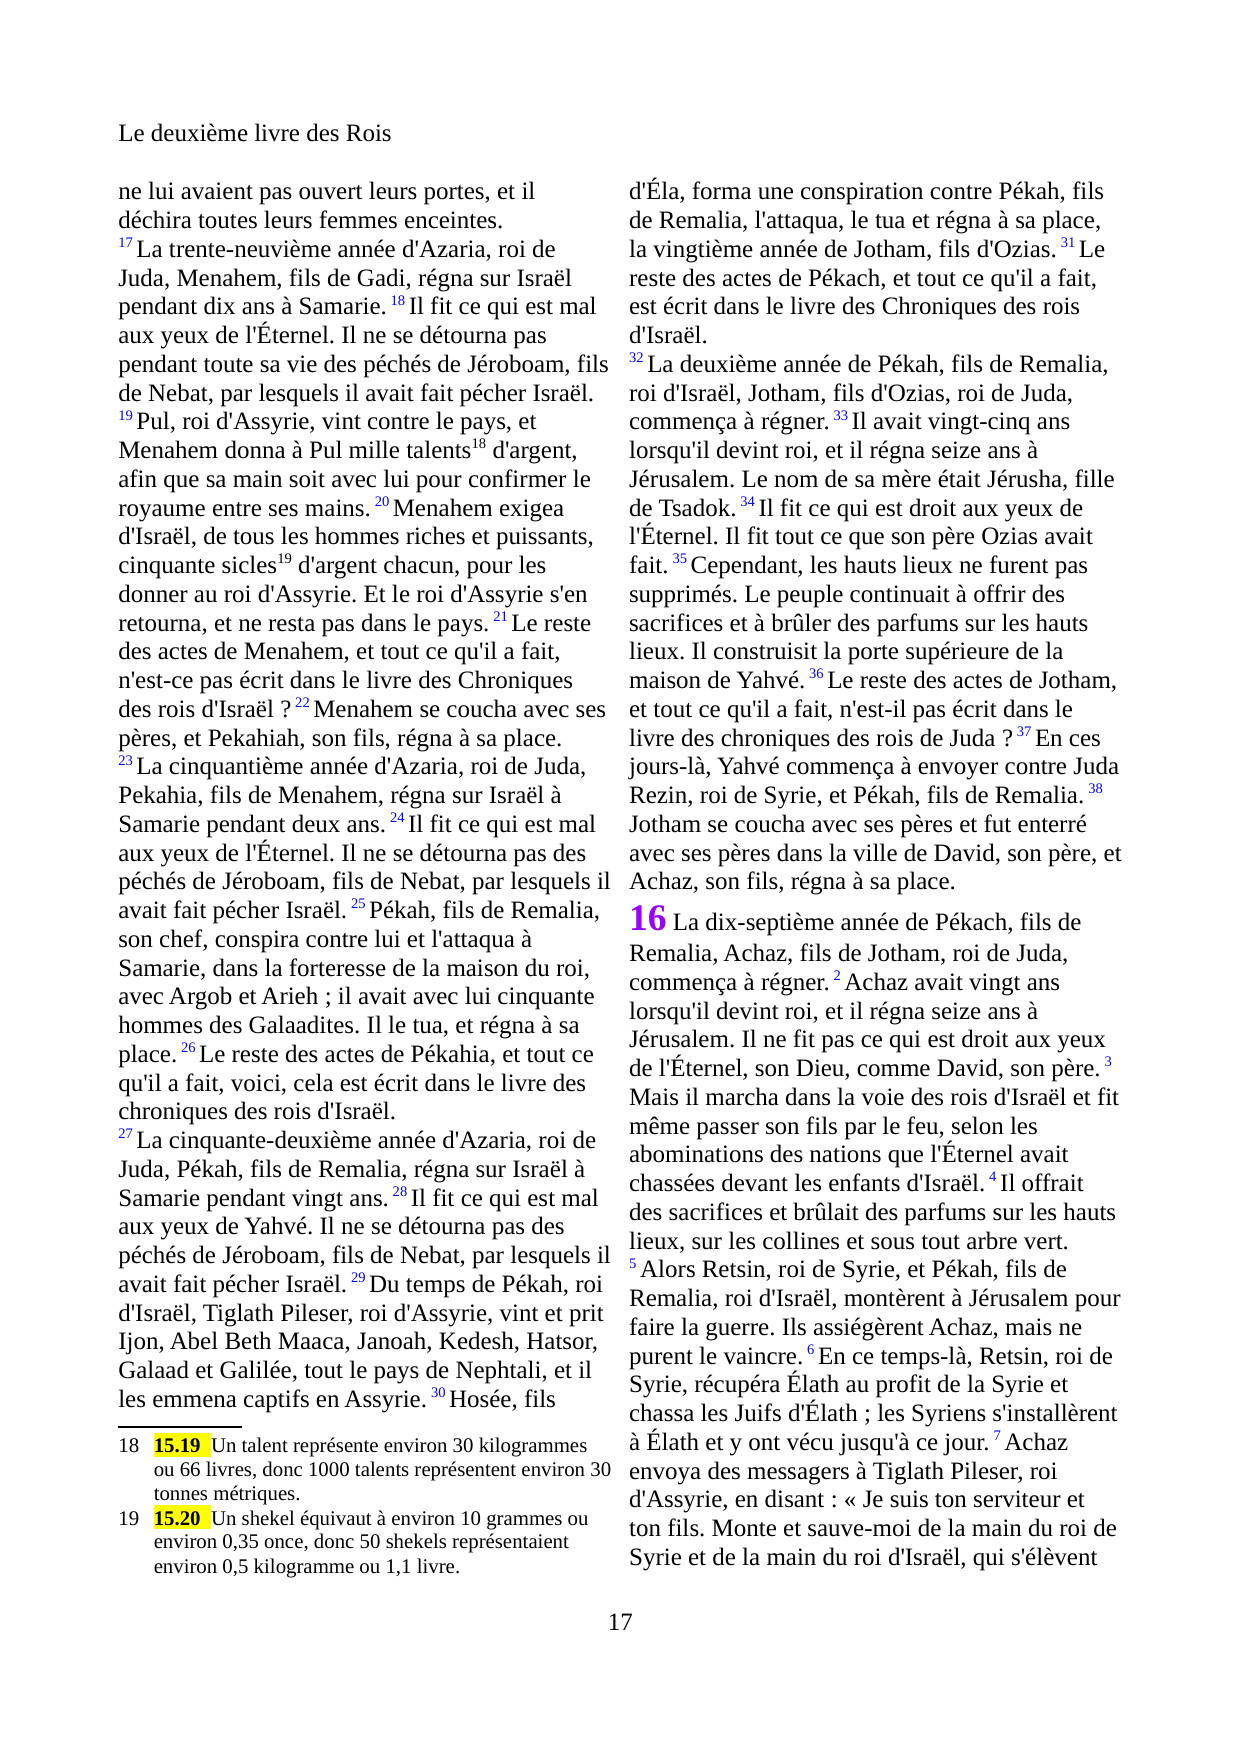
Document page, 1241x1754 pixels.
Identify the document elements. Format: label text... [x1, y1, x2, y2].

text d'Éla, forma une conspiration contre Pékah, fils de Remalia, l'attaqua, le tua et régna à sa place, la vingtième année de Jotham, fils d'Ozias. 31 Le reste des actes de Pékach, et tout ce qu'il a fait, est écrit dans le livre des Chroniques des rois d'Israël. [629, 176, 1122, 349]
text 17 La trente-neuvième année d'Azaria, roi de Juda, Menahem, fils de Gadi, régna sur Israël pendant dix ans à Samarie. 18 Il fit ce qui est mal aux yeux de l'Éternel. Il ne se détourna pas pendant toute sa vie des péchés de Jéroboam, fils de Nebat, par lesquels il avait fait pécher Israël. 19 Pul, roi d'Assyrie, vint contre le pays, et Menahem donna à Pul mille talents d'argent, afin que sa main soit avec lui pour confirmer le royaume entre ses mains. 20 Menahem exigea d'Israël, de tous les hommes riches et puissants, cinquante sicles d'argent chacun, pour les donner au roi d'Assyrie. Et le roi d'Assyrie s'en retourna, et ne resta pas dans le pays. 21 Le reste des actes de Menahem, et tout ce qu'il a fait, n'est-ce pas écrit dans le livre des Chroniques des rois d'Israël ? 22 Menahem se coucha avec ses pères, et Pekahiah, son fils, régna à sa place. [118, 234, 611, 751]
text 32 La deuxième année de Pékah, fils de Remalia, roi d'Israël, Jotham, fils d'Ozias, roi de Juda, commença à régner. 33 Il avait vingt-cinq ans lorsqu'il devint roi, et il régna seize ans à Jérusalem. Le nom de sa mère était Jérusha, fille de Tsadok. 34 Il fit ce qui est droit aux yeux de l'Éternel. Il fit tout ce que son père Ozias avait fait. 35 Cependant, les hauts lieux ne furent pas supprimés. Le peuple continuait à offrir des sacrifices et à brûler des parfums sur les hauts lieux. Il construisit la porte supérieure de la maison de Yahvé. 36 Le reste des actes de Jotham, et tout ce qu'il a fait, n'est-il pas écrit dans le livre des chroniques des rois de Juda ? 37 En ces jours-là, Yahvé commença à envoyer contre Juda Rezin, roi de Syrie, et Pékah, fils de Remalia. 38 Jotham se coucha avec ses pères et fut enterré avec ses pères dans la ville de David, son père, et Achaz, son fils, régna à sa place. [629, 349, 1122, 895]
text 16 La dix-septième année de Pékach, fils de Remalia, Achaz, fils de Jotham, roi de Juda, commença à régner. 2 Achaz avait vingt ans lorsqu'il devint roi, et il régna seize ans à Jérusalem. Il ne fit pas ce qui est droit aux yeux de l'Éternel, son Dieu, comme David, son père. 3 Mais il marcha dans la voie des rois d'Israël et fit même passer son fils par le feu, selon les abominations des nations que l'Éternel avait chassées devant les enfants d'Israël. 4 Il offrait des sacrifices et brûlait des parfums sur les hauts lieux, sur les collines et sous tout arbre vert. [629, 895, 1122, 1254]
text 23 La cinquantième année d'Azaria, roi de Juda, Pekahia, fils de Menahem, régna sur Israël à Samarie pendant deux ans. 24 Il fit ce qui est mal aux yeux de l'Éternel. Il ne se détourna pas des péchés de Jéroboam, fils de Nebat, par lesquels il avait fait pécher Israël. 25 Pékah, fils de Remalia, son chef, conspira contre lui et l'attaqua à Samarie, dans la forteresse de la maison du roi, avec Argob et Arieh ; il avait avec lui cinquante hommes des Galaadites. Il le tua, et régna à sa place. 26 Le reste des actes de Pékahia, et tout ce qu'il a fait, voici, cela est écrit dans le livre des chroniques des rois d'Israël. [118, 751, 611, 1125]
text 27 La cinquante-deuxième année d'Azaria, roi de Juda, Pékah, fils de Remalia, régna sur Israël à Samarie pendant vingt ans. 28 Il fit ce qui est mal aux yeux de Yahvé. Il ne se détourna pas des péchés de Jéroboam, fils de Nebat, par lesquels il avait fait pécher Israël. 29 Du temps de Pékah, roi d'Israël, Tiglath Pileser, roi d'Assyrie, vint et prit Ijon, Abel Beth Maaca, Janoah, Kedesh, Hatsor, Galaad et Galilée, tout le pays de Nephtali, et il les emmena captifs en Assyrie. 30 Hosée, fils [118, 1125, 611, 1413]
text 15.19 Un talent représente environ 30 kilogrammes ou 66 livres, donc 1000 talents représentent environ 30 tonnes métriques. [118, 1433, 611, 1505]
text 5 Alors Retsin, roi de Syrie, et Pékah, fils de Remalia, roi d'Israël, montèrent à Jérusalem pour faire la guerre. Ils assiégèrent Achaz, mais ne purent le vaincre. 6 En ce temps-là, Retsin, roi de Syrie, récupéra Élath au profit de la Syrie et chassa les Juifs d'Élath ; les Syriens s'installèrent à Élath et y ont vécu jusqu'à ce jour. 7 Achaz envoya des messagers à Tiglath Pileser, roi d'Assyrie, en disant : « Je suis ton serviteur et ton fils. Monte et sauve-moi de la main du roi de Syrie et de la main du roi d'Israël, qui s'élèvent [629, 1254, 1122, 1571]
text 15.20 Un shekel équivaut à environ 10 grammes ou environ 0,35 once, donc 50 shekels représentaient environ 0,5 kilogramme ou 1,1 livre. [118, 1505, 611, 1578]
text ne lui avaient pas ouvert leurs portes, et il déchira toutes leurs femmes enceintes. [118, 176, 611, 234]
